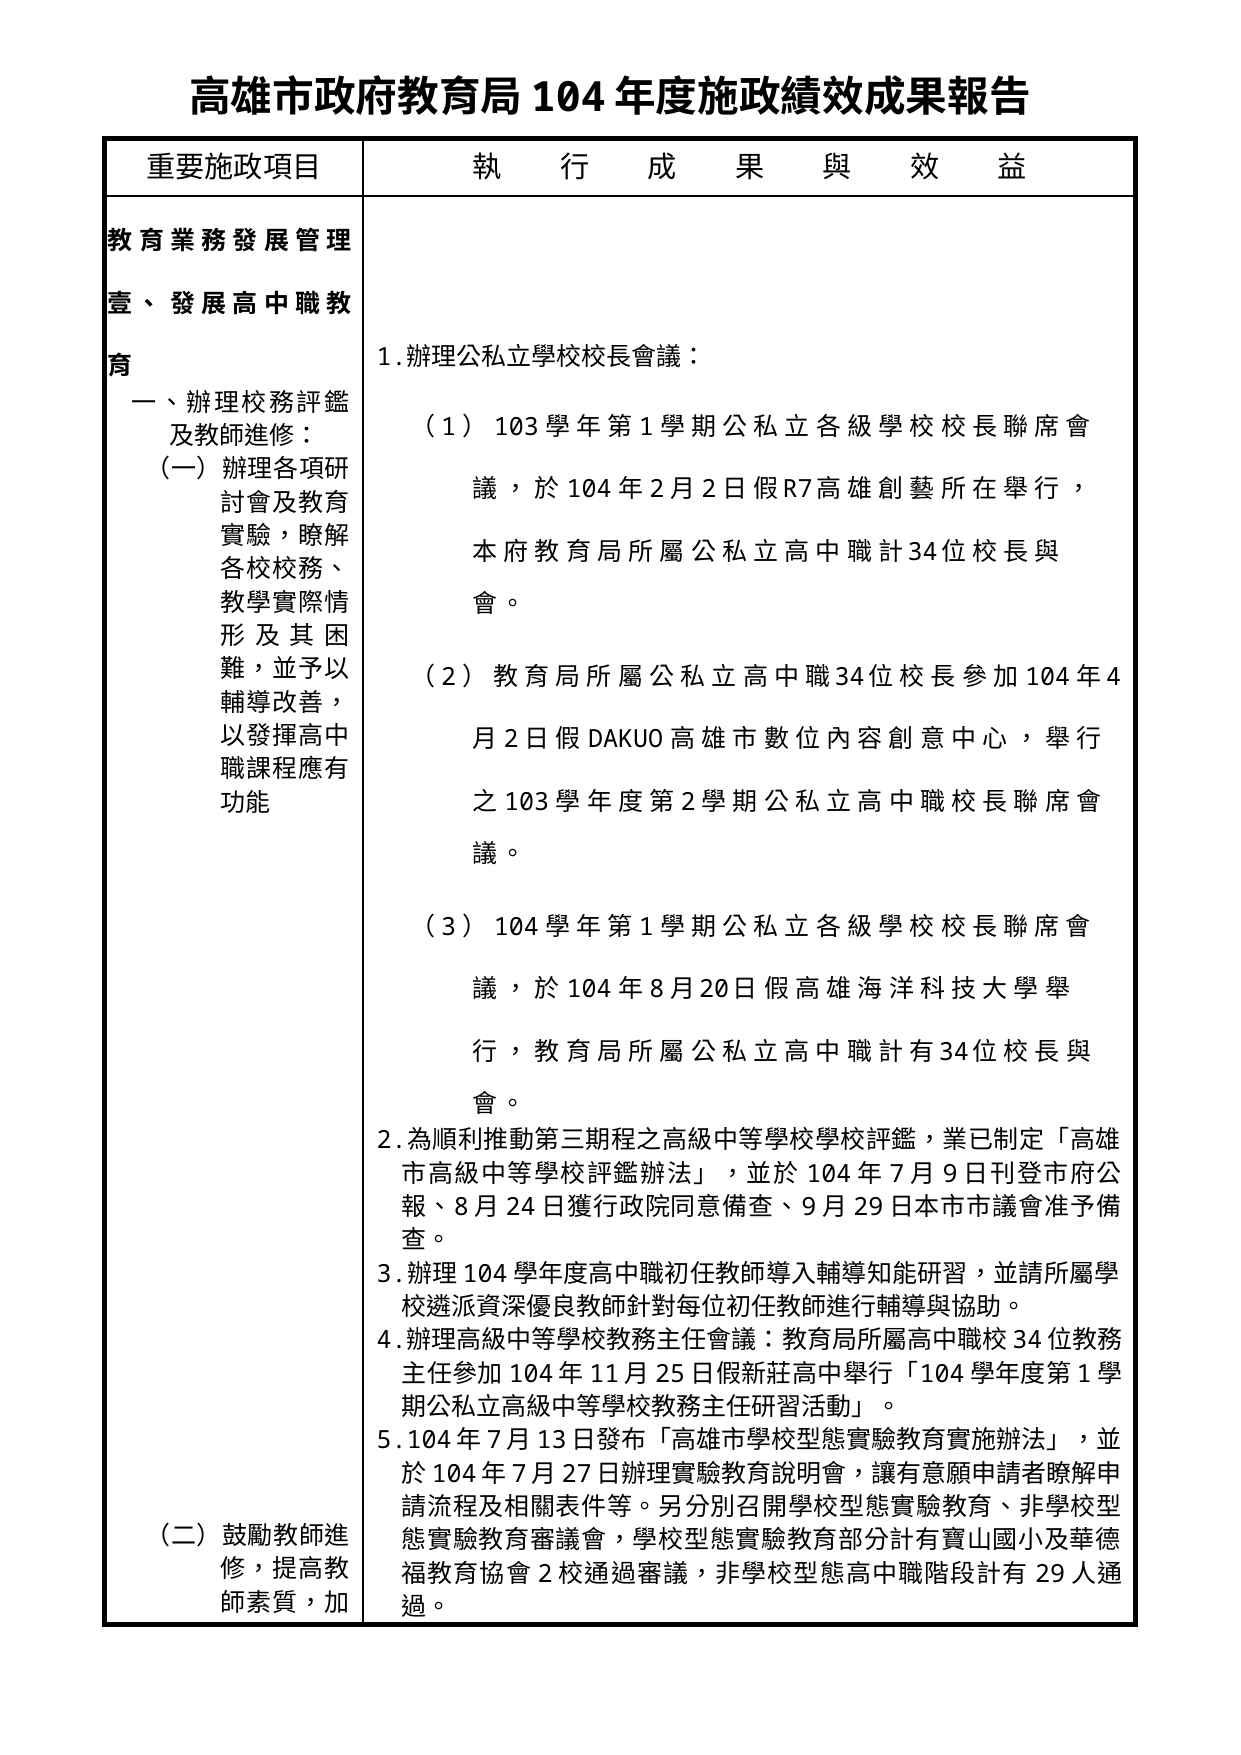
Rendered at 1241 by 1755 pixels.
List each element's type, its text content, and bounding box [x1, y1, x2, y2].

table_header 重要施政項目 [107, 141, 362, 195]
table_cell 教育業務發展管理 壹、發展高中職教育 一、辦理校務評鑑及教師進修： （一）辦理各項研討會及教育實驗，瞭解各校校務、教學實際情形及其困難，並予以輔導改善，以發揮高中職課程應有功能 （二）鼓勵教師進修，提高教師素質，加強教師專業化 二、「友善校園」學生事務與輔導工作 （一）成立輔導工作輔導團 （二）推動學生輔導工作 （三）關懷中輟學生 （四）推動生命教育 （五）推動性別平等教育 （六）學務工作 三、教學研究進修 （一）辦理教師進修研習，改進課程及教學方法 （二）辦理學藝活動，提高學生學習興趣，促使五育均衡發展 四、發展科學教育 （一）辦理科學教育輔導、充實儀器設備及實驗課程 （二）辦理科學教育活動，發掘及輔導科學資優學生，並擴大學生學習領域 五、發展職業教育，辦理技藝競，提高技能水準 六、獎助私立高級中等學校充實設備 七、公費及獎勵 （一）核發學生獎助金，鼓勵成績優異、優秀清寒、軍公教遺族等子女努力向學 （二）辦理助學貸款，協助學生完成學業 八、辦理教師檢定 九、配合十二年國民基本教育，建立適性入學機制，並進行相關宣導及研習 十、推動高中職均、優質化方案 十一、新（修）建校舍，打造優質、健康及安全的教育環境 貳、發展國中教育 一、校務規劃與管理 （一）推動學校評鑑及教師專業發展制度，督導學校教學正常化 （二）建立教師專長授課資料，以利課務及行政管理之參考 （三）提升教師課堂教學能力，有效提高學生學習成效 （四）辦理國中校長遴選及強化教評會功能，推動校園民主，鼓勵教職員及社區參與學校經營，並健全教育人事制度，公平處理教師 甄選及聘任 二、落實「友善校園」學生事務與輔導工作 （一）辦理學生事務與輔導活動 （二）加強人權、法治、品德及公民教育 （三）推動生命教育與憂鬱自傷（殺)三級預防工作 （四）落實學生輔導體制 （五）落實中輟生追蹤輔導與復學就讀政策 （六）高關懷學生之預防與輔導 （七）依據性別平等教育法推動性別平等教育 （八）統籌規劃學校教職員參與學生事務與輔導專業知能在職教育 （九）推動學生生涯發展教育，有效規劃未來進路 三、學生公費獎勵及補助 （一）適時獎勵（表揚)優秀學生，促進教育更精進 （二）獎助功勛、軍公教遺族及低收入戶學生代收代辦費，以彰顯政府德澤 （三）補助學生教科書費 （四）補助私立國中學生雜費 四、本土教育與輔導活動 （一）加強本土教育與民族精神教育，以培養學生愛家、愛鄉、愛國情操 （二）增進教師輔導觀念與技術方法、輔導學生升學與就業、加強心理衛生教育 五、發展科學教育 （一）培育並鼓勵教師研究創新與進修，提高師資素質 （二）整合科學教育資源及網絡，提高科學教育輔導成效 （三）辦理科學教育活動，提升全民科學素養，擴大學生學習領域 六、辦理國中技藝教育學程，強化國中技藝教育 七、加強教學研究，鼓勵教師專業成長，革新教學方法，提高教學效果，增進教育品質 八、加強學習成就不佳學生學習輔導，帶好每位學生 九、獎勵補助經營與教學創新 十、行政專業支持團隊 十一、鼓勵學生閱讀 十二、發展學校學科特色 十三、新建校舍及改建老舊校舍，營造安全教學環境，提高教學品質 參、發展國小教育 一、一般行政 （一）辦理校務及各項研習活動，發揮教育效能 （二）辦理學生學籍審查與管理 （三）建立學校行政管理制度、充實教學資料 二、落實「友善校園」學生事務與輔導工作 （一）辦理學生事務活動 （二）加強人權、法治、品德及公民教育 （三）推動生命教育與憂鬱自傷(殺)防治 （四）落實學生輔導體制 （五）落實學生中輟之預防、追蹤、復學就讀及輔導，推動高關懷學生之預防性輔導 （六）依據性別平等教育法推動性別平等教育 （七）統籌規劃學校教職員參與學生事務與輔導專業知能在職教育 三、教務人事管理 （一）辦理國小教育人員甄選及介聘作業 （二）補助弱勢學生費用，鼓勵學生向學 （三）加強學習弱勢學生學習輔導，帶好每位學生 （四）設置資源中心研發編印教材 （五）推動九年一貫課程研習及辦理國民教育專題研究，並提倡教師進修研究風氣，以提高師資素質，精進教學 （六）辦理教育實驗，革新教材教法，廣收教育效果 （七）發展科學教育，迎接科技時代，提升國民科技素養 （八）推動兒童閱讀工作、開放學校圖書館，設置閱讀志工 四、推動校園社區化 五、整修現有校舍設施、充實教學設備，以提供舒適安全的學習環境 肆、社教活動及補習教育 一、短期補習班及兒童課後照顧服務中心 二、輔導國中小附設補校及高中進修學校，加強教學正常化 三、落實終身學習計畫 四、加強推展成人教育，辦理市民學苑、社區大學及成人基本教育班 五、各項補助及委辦 六、配合教師節表揚資深優良教師，藉以倡導尊師重道，端正教育風氣 七、積極辦理學校各項藝術教育活動，鼓勵各級學校師生參與，以提升本市藝術教育水準 八、加強改善社會風氣，舉辦各項學校藝文活動，以端正社會風氣，增進市民身心健康；輔導教育基金會或教育信託基金設立 九、實施學校及社會交通安全教育，以維護學生交通安全，保障市民生命財產安全 十、推動家庭教育，以增進國民家庭生活之能，健全國民身心發展，營造幸福家庭及祥和社會 伍、特殊教育 普及國民教育，促進教育機會均等，積極辦理特殊教業務 一、設置特殊教育 班或辦理特殊教育方案，提供特教支援系統 二、辦理各項資賦優異教育鑑定、安置、輔導與研習及擴大辦理資賦優異教育方案 三、鼓勵學校積極推動創造力教育計畫 四、加強推動性平等教育 陸、推動幼兒教育 一、辦理專業研習，提升教師專業知能，增進教學效果 二、輔導及取締未立案幼兒園，提供安全學前教育環境 三、促進學前教育正常發展、增進親師生母語能力 四、辦理幼兒園輔導方案，充實幼兒園設備，提高幼教水準 五、扶助弱勢幼兒，提供優先入園措施 六、逐年設立非營利幼兒園，提供優質且平價之教保服務環境 七、提高幼兒園教保服務人員福利及建置友善教保服務環境 柒、國民體育及衛生保健 一、配合「健康城市」施政目標，推動學校體育活動： （一）輔導並促進體育課教學及運動之正常發展 （二）舉辦本市國民小學運動會 （三）舉辦本市中等學校運動會及參加全國中等學校運動會 （四）輔導本市中小學校體育促進會 （五）參加各項體育活動及運動競賽 （六）開放學校場 二、加強提升學生體能 三、推展學生水域及三級棒球運動 四、積極培養優秀選手，指定重點單項運動學校、編列體育獎勵金、各校推展體育運動績效獎勵金及繼續辦理基層運動選手訓練站 五、多元化經管世運主場館 六、推動本市健康促進學校計畫 七、辦理學童牙齒防治，補助器材設備及牙醫師檢查津貼 八、加強維護學生身心健康，以培養身心健全之國民 九、加強學校廁所及校園管理 十、加強學生視力保健 十一、加強學校午餐推廣與執行 十二、加強食品衛生及餐飲衛生管理 十三、加強維護學校飲用水衛生管理 十四、辦理學生團體保險，補助各校學生團體保險，以維護學安全 十五、推行消費者保護教育，落實消費者保護運動 十六，持續辦理「高雄市飲食教育推動中程計畫」 捌、發展資訊及國際教育 一、訂定教育科技政策與中長程計畫 二、進行網路與系統整合工作 三、配合推動各項資訊教育計畫 (一)資訊基礎環境維運 (二)引進中小學校優質化數位教學 (三)發展推廣各校資訊科技特色與典範 (四)資訊教育策略聯盟與資訊創新應用發展 (五)促進數位應用機會均等 四、建置視訊會議 五、推動行動學習等實驗計畫 六、辦理校園網路電話整合應用計畫 七、強化教育網路基礎建設與維運 八、推動環境教育 九、深耕學校本位國際教育計畫 十、引進與培訓優質外籍英語教師 十一、辦理多元化國際學生交流活動 十二、推動全球村英語世界 玖、執行暨督導軍訓業務 一、精進軍訓工作成效 （一）提升軍訓人員服務專業 （二）定期督導軍訓工作成效 （三）表揚獎勵優秀軍職人員 二、推動全民國防教育 （一）辦理各級學校師生多元全民國防教育活動 （二）實施技能演練 （三）研究全民國防教育教學發展，增進教學成效 （四）定期維修軍械及零件整補 三、校園安全 （一）訂定並執行校園安全計畫 （二）防制學生藥物濫用三級預防 （三）學生校外生活輔導 四、落實役男服務效能 （一）強化役男服務效能 （二）推動役男公益服務 五、推行防災教育，落實校園防災建置行動 拾、視察與輔導 一、視導工作： 視導所屬機關學校切實執行法令，促進教育正常發展；增進教師專業知能，改進教學方法，增進教育效果 二、國民教育輔導： 強化國民教育輔導團組織，增進輔導功能；設置國中小各學習領域輔導小組；建立各學習領域教材資源，輔導教師積極研究創新及進修，增進教學效能 拾壹、總務業務 一、加強文書檔案管理，建置電子檔案目錄、公文影像存檔 二、建立採購、營繕制度 三、加強緊急災害防救警覺及知能 四、善用公設保留地作教育休閒區 五、推展本市教育政策及概況宣導 拾貳、人事業務 一、貫徹員額精簡政策 二、依法辦理陞遷調補，進用考試分發人員 三、落實身心障礙者權益保障法 四、加強訓練進修，有效提升人力素質 五、維護上班差勤紀律 六、強化考核獎懲，激勵服務精神 七、落實退休資遣政策，加強退休人員照護 八、關心員工身心健康，規劃辦理定期健康檢查 拾參、政風業務 一、加強辦理政風法紀宣導，增進員工守法觀念 二、革新政風，建立廉能政治，加強便民服務 三、加強公務保密工作，強化員工保密觀念，並策訂預防機關危害、破壞維護措施 四、落實財產申報作為 拾肆、會計業務 一、配合年度施政計畫籌編預算 二、有效控管各統籌經費預算 三、加強內部審核 四、依限編製各表報 五、編製年度決算 [107, 197, 362, 1622]
text 高雄市政府教育局104年度施政績效成果報告 [113, 88, 1128, 117]
table_cell 1.辦理公私立學校校長會議： （1）103學年第1學期公私立各級學校校長聯席會議，於104年2月2日假R7高雄創藝所在舉行，本府教育局所屬公私立高中職計34位校長與會。 （2）教育局所屬公私立高中職34位校長參加104年4月2日假DAKUO高雄市數位內容創意中心，舉行之103學年度第2學期公私立高中職校長聯席會議。 （3）104學年第1學期公私立各級學校校長聯席會議，於104年8月20日假高雄海洋科技大學舉行，教育局所屬公私立高中職計有34位校長與會。 2.為順利推動第三期程之高級中等學校學校評鑑，業已制定「高雄市高級中等學校評鑑辦法」，並於104年7月9日刊登市府公報、8月24日獲行政院同意備查、9月29日本市市議會准予備查。 3.辦理104學年度高中職初任教師導入輔導知能研習，並請所屬學校遴派資深優良教師針對每位初任教師進行輔導與協助。 4.辦理高級中等學校教務主任會議：教育局所屬高中職校34位教務主任參加104年11月25日假新莊高中舉行「104學年度第1學期公私立高級中等學校教務主任研習活動」。 5.104年7月13日發布「高雄市學校型態實驗教育實施辦法」，並於104年7月27日辦理實驗教育說明會，讓有意願申請者瞭解申請流程及相關表件等。另分別召開學校型態實驗教育、非學校型態實驗教育審議會，學校型態實驗教育部分計有寶山國小及華德福教育協會2校通過審議，非學校型態高中職階段計有29人通過。 [364, 197, 1133, 1622]
table_header 執 行 成 果 與 效 益 [364, 141, 1133, 195]
